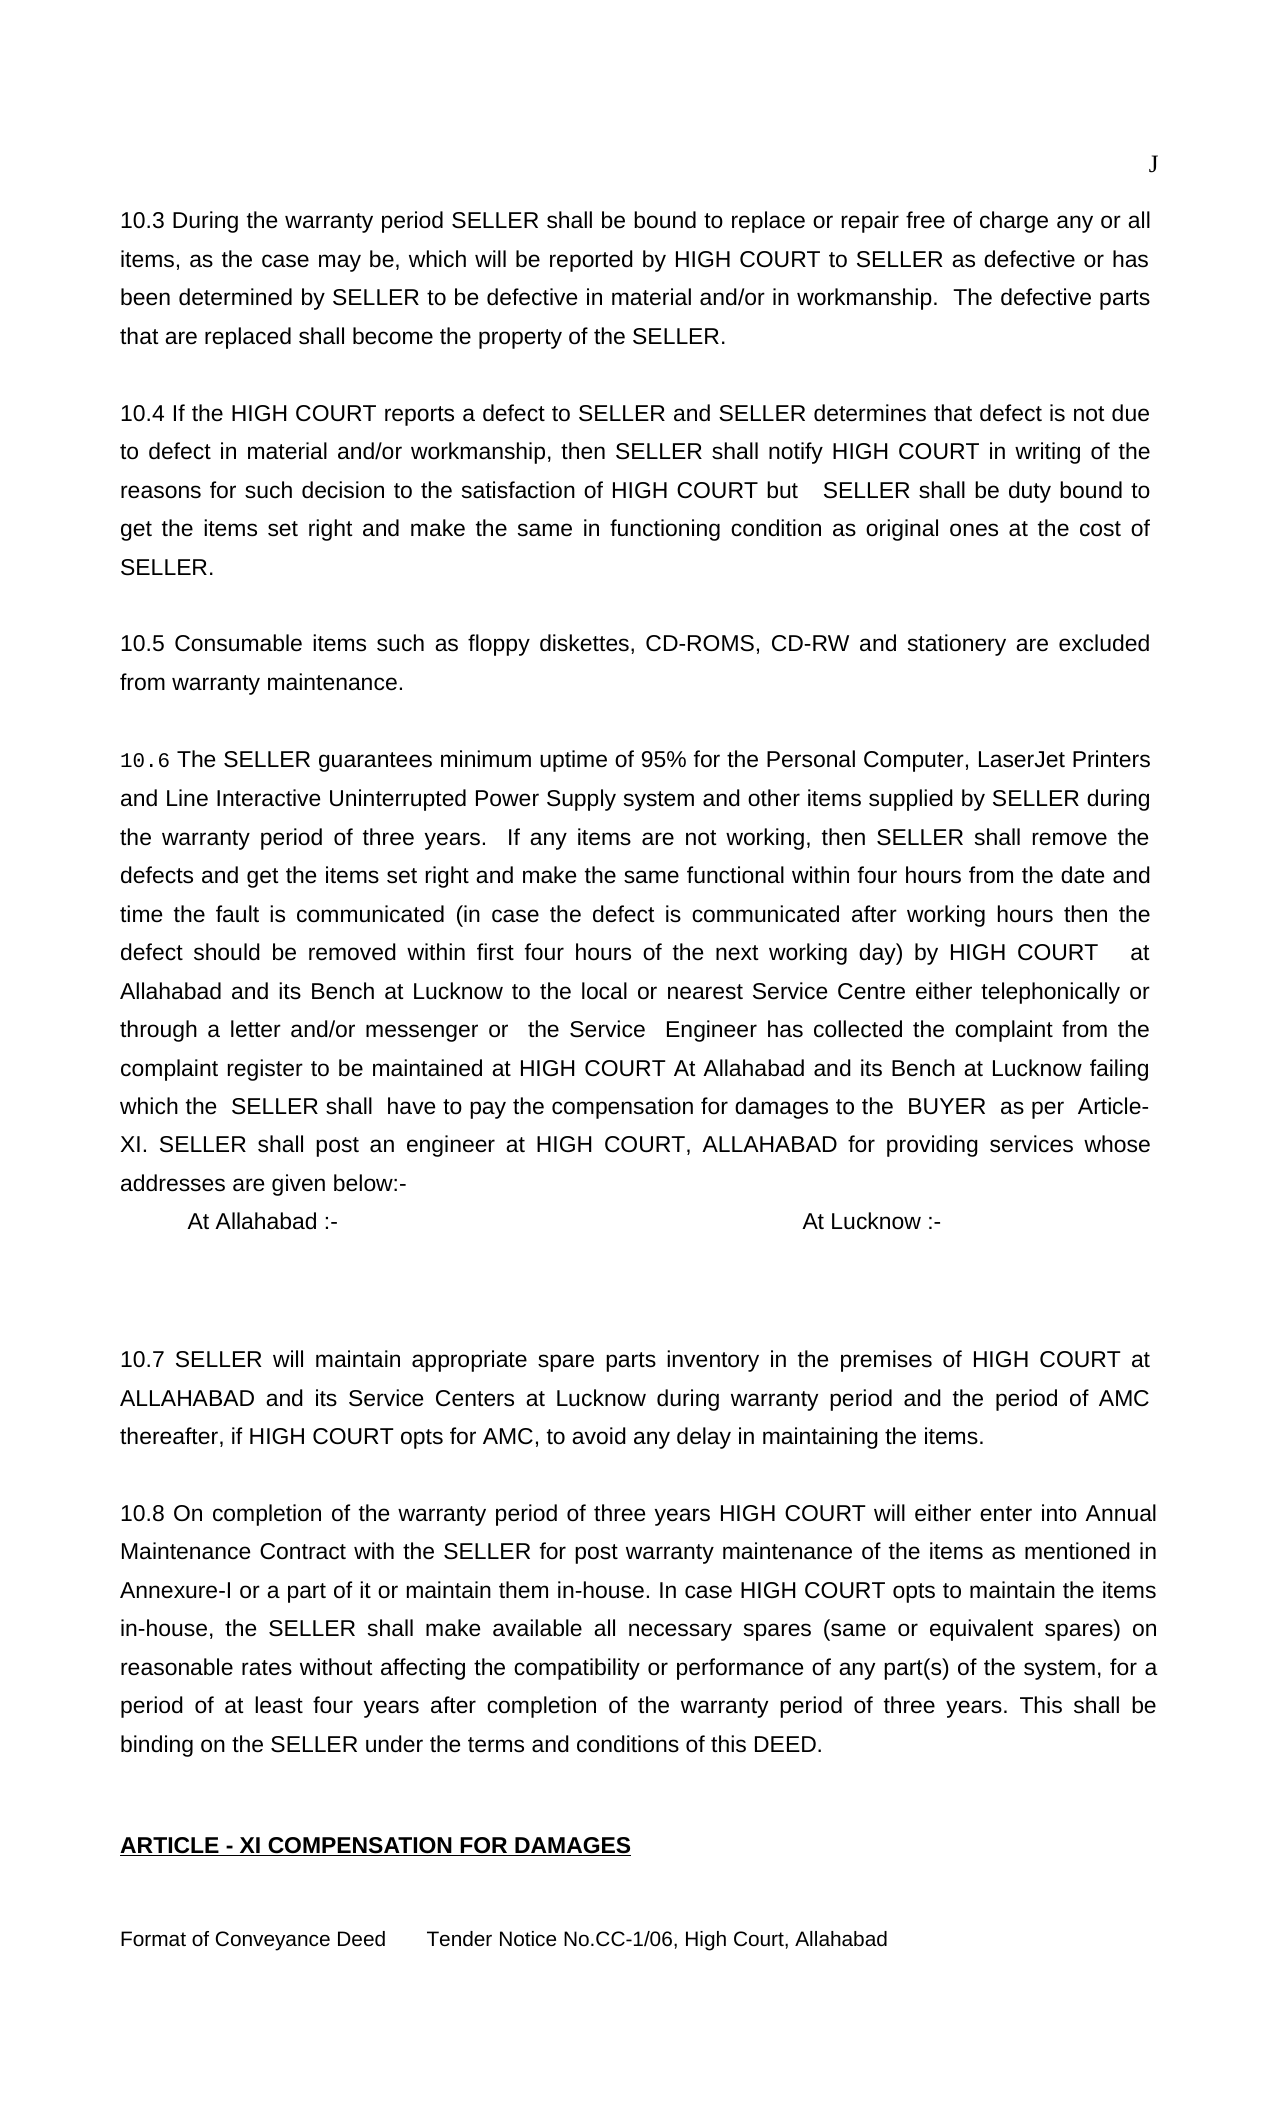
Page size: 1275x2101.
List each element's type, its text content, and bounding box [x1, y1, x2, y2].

table_header At Allahabad :- [176, 1209, 636, 1311]
list The SELLER guarantees minimum uptime of 95% for the Personal Computer, LaserJet Printers and Line Interactive Uninterrupted Power Supply system and other items supplied by SELLER during the warranty period of three years. If any items are not working, then SELLER shall remove the defects and get the items set right and make the same functional within four hours from the date and time the fault is communicated (in case the defect is communicated after working hours then the defect should be removed within first four hours of the next working day) by HIGH COURT at Allahabad and its Bench at Lucknow to the local or nearest Service Centre either telephonically or through a letter and/or messenger or the Service Engineer has collected the complaint from the complaint register to be maintained at HIGH COURT At Allahabad and its Bench at Lucknow failing which the SELLER shall have to pay the compensation for damages to the BUYER as per Article-XI. SELLER shall post an engineer at HIGH COURT, ALLAHABAD for providing services whose addresses are given below:- [120, 746, 1152, 1196]
list During the warranty period SELLER shall be bound to replace or repair free of charge any or all items, as the case may be, which will be reported by HIGH COURT to SELLER as defective or has been determined by SELLER to be defective in material and/or in workmanship. The defective parts that are replaced shall become the property of the SELLER. [120, 208, 1152, 349]
subtitle ARTICLE - XI COMPENSATION FOR DAMAGES [120, 1833, 1158, 1859]
list Consumable items such as floppy diskettes, CD-ROMS, CD-RW and stationery are excluded from warranty maintenance. [120, 631, 1152, 695]
list On completion of the warranty period of three years HIGH COURT will either enter into Annual Maintenance Contract with the SELLER for post warranty maintenance of the items as mentioned in Annexure-I or a part of it or maintain them in-house. In case HIGH COURT opts to maintain the items in-house, the SELLER shall make available all necessary spares (same or equivalent spares) on reasonable rates without affecting the compatibility or performance of any part(s) of the system, for a period of at least four years after completion of the warranty period of three years. This shall be binding on the SELLER under the terms and conditions of this DEED. [120, 1501, 1158, 1757]
table_header At Lucknow :- [636, 1209, 1114, 1311]
list If the HIGH COURT reports a defect to SELLER and SELLER determines that defect is not due to defect in material and/or workmanship, then SELLER shall notify HIGH COURT in writing of the reasons for such decision to the satisfaction of HIGH COURT but SELLER shall be duty bound to get the items set right and make the same in functioning condition as original ones at the cost of SELLER. [120, 400, 1152, 580]
list SELLER will maintain appropriate spare parts inventory in the premises of HIGH COURT at ALLAHABAD and its Service Centers at Lucknow during warranty period and the period of AMC thereafter, if HIGH COURT opts for AMC, to avoid any delay in maintaining the items. [120, 1347, 1152, 1449]
